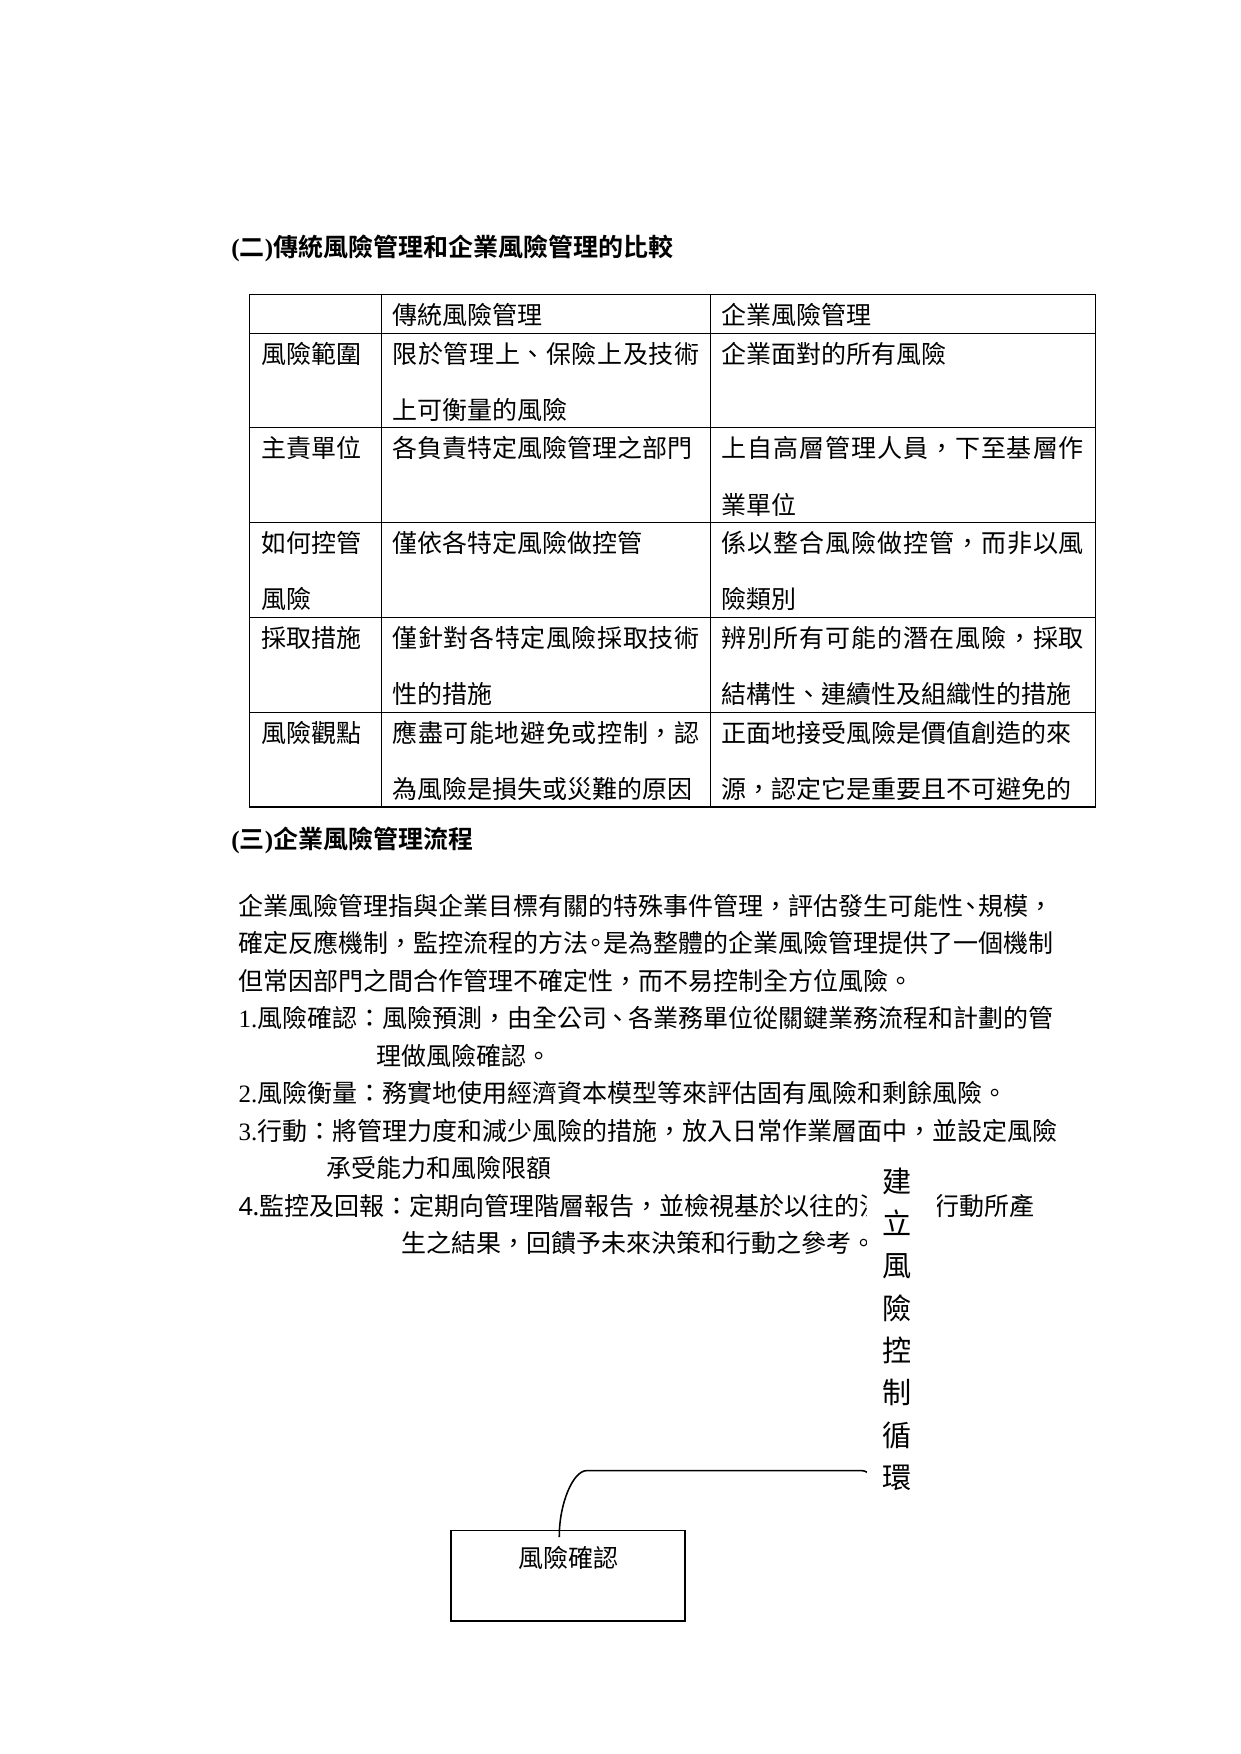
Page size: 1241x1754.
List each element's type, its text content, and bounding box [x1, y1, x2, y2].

table_cell 僅針對各特定風險採取技術性的措施 [382, 618, 710, 712]
table_cell 正面地接受風險是價值創造的來源，認定它是重要且不可避免的 [711, 713, 1095, 806]
table_cell 企業面對的所有風險 [711, 334, 1095, 427]
table_cell 辨別所有可能的潛在風險，採取結構性、連續性及組織性的措施 [711, 618, 1095, 712]
text 建立風險控制循環 [882, 1158, 922, 1497]
table_header 企業風險管理 [711, 295, 1095, 332]
table_cell 如何控管風險 [250, 523, 381, 617]
table_cell 各負責特定風險管理之部門 [382, 428, 710, 522]
table_cell 應盡可能地避免或控制，認為風險是損失或災難的原因 [382, 713, 710, 806]
text 3.行動：將管理力度和減少風險的措施，放入日常作業層面中，並設定風險承受能力和風險限額 [238, 1111, 1070, 1186]
text 4.監控及回報：定期向管理階層報告，並檢視基於以往的決定和行動所產生之結果，回饋予未來決策和行動之參考。 [937, 1186, 1053, 1261]
table_cell 僅依各特定風險做控管 [382, 523, 710, 617]
table_cell 主責單位 [250, 428, 381, 522]
table_header 傳統風險管理 [382, 295, 710, 332]
text 1.風險確認：風險預測，由全公司、各業務單位從關鍵業務流程和計劃的管理做風險確認。 [238, 998, 1053, 1073]
text 風險確認 [467, 1539, 669, 1575]
text 4.監控及回報：定期向管理階層報告，並檢視基於以往的決定和行動所產生之結果，回饋予未來決策和行動之參考。 [238, 1186, 867, 1261]
table_cell 限於管理上、保險上及技術上可衡量的風險 [382, 334, 710, 427]
table_cell 風險範圍 [250, 334, 381, 427]
text 2.風險衡量：務實地使用經濟資本模型等來評估固有風險和剩餘風險。 [238, 1073, 1053, 1111]
text (二)傳統風險管理和企業風險管理的比較 [231, 227, 1053, 264]
table_cell 係以整合風險做控管，而非以風險類別 [711, 523, 1095, 617]
text 企業風險管理指與企業目標有關的特殊事件管理，評估發生可能性、規模，確定反應機制，監控流程的方法。是為整體的企業風險管理提供了一個機制，但常因部門之間合作管理不確定性，而不易控制全方位風險。 [238, 886, 1053, 998]
table_header [250, 295, 381, 332]
text (三)企業風險管理流程 [231, 819, 1053, 856]
table_cell 採取措施 [250, 618, 381, 712]
table_cell 上自高層管理人員，下至基層作業單位 [711, 428, 1095, 522]
table_cell 風險觀點 [250, 713, 381, 806]
